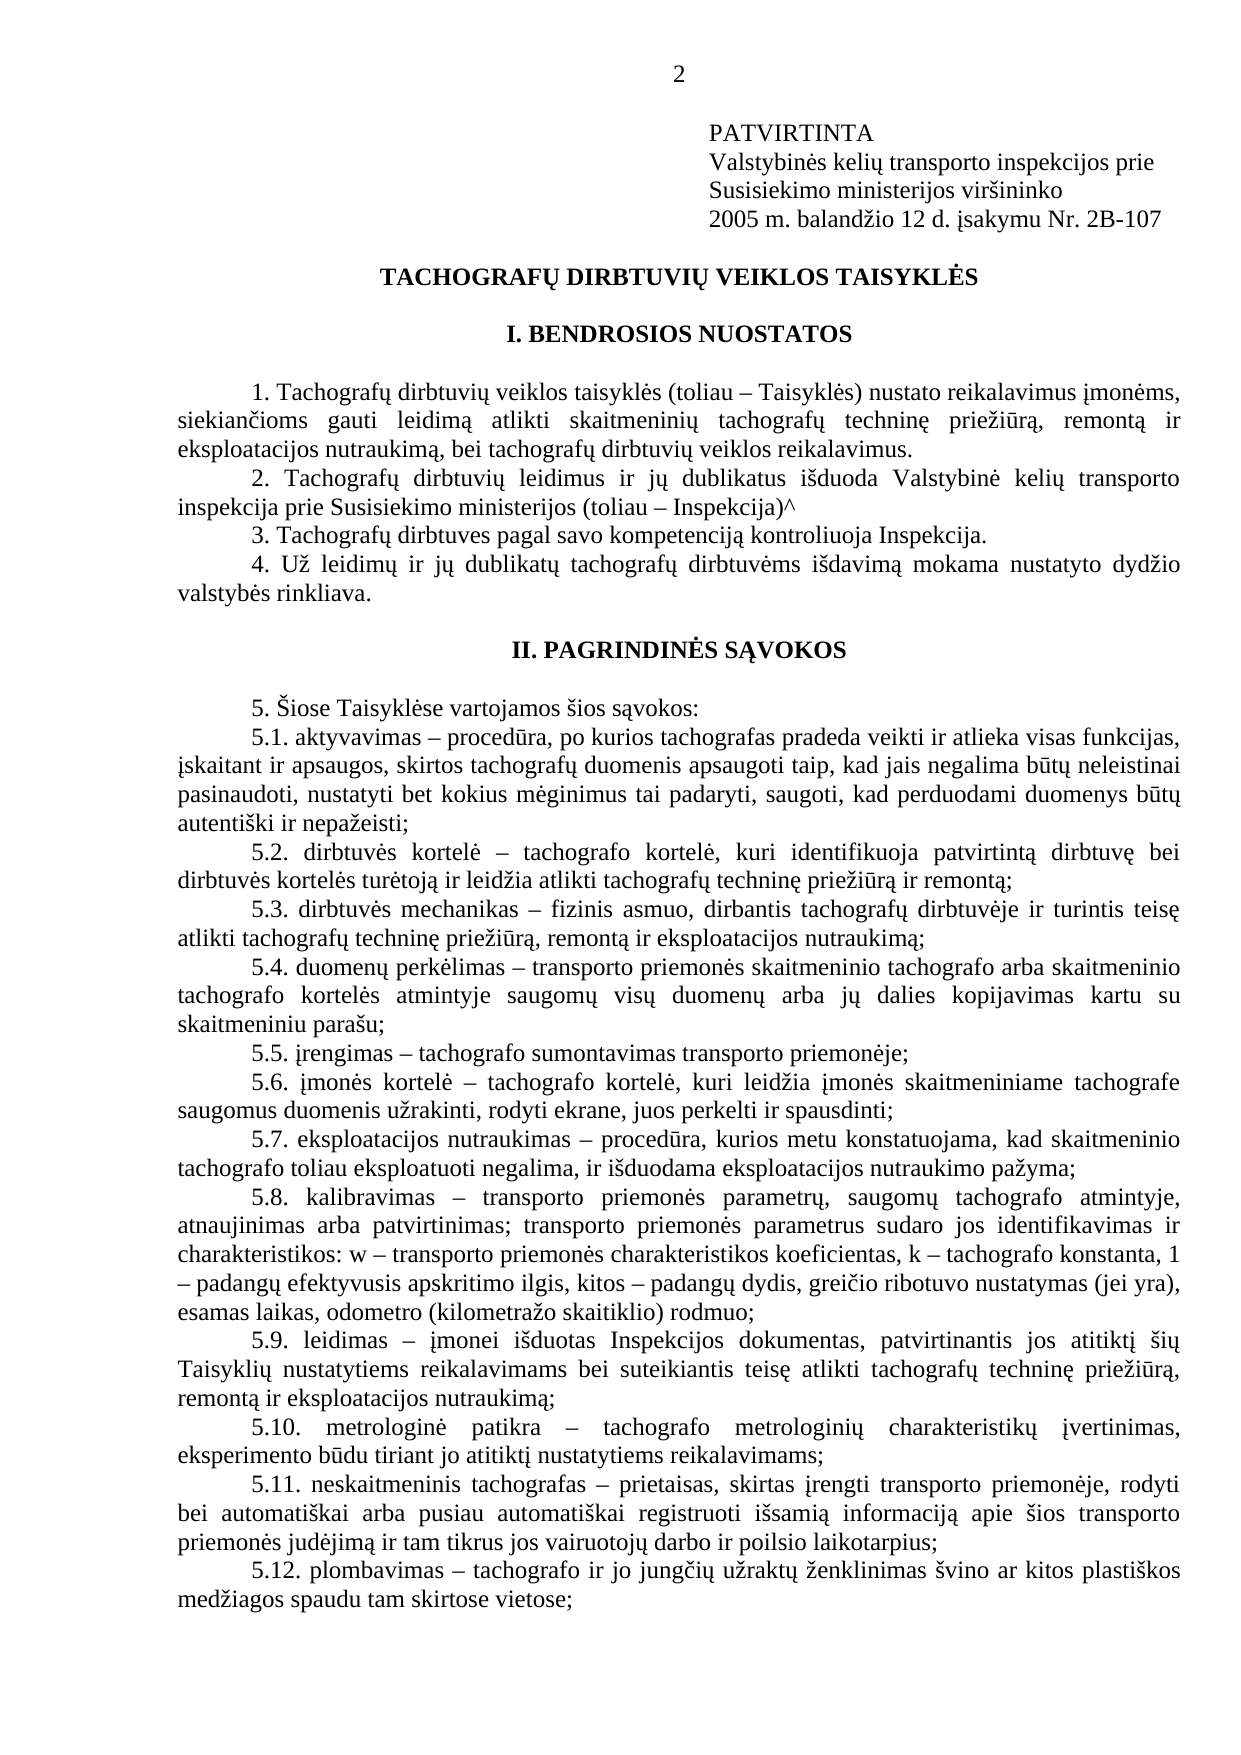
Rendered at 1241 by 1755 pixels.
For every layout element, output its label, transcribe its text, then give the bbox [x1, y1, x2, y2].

text 3. Tachografų dirbtuves pagal savo kompetenciją kontroliuoja Inspekcija. [177, 521, 1181, 549]
text 5.4. duomenų perkėlimas – transporto priemonės skaitmeninio tachografo arba skaitmeninio tachografo kortelės atmintyje saugomų visų duomenų arba jų dalies kopijavimas kartu su skaitmeniniu parašu; [177, 952, 1181, 1038]
text 5.11. neskaitmeninis tachografas – prietaisas, skirtas įrengti transporto priemonėje, rodyti bei automatiškai arba pusiau automatiškai registruoti išsamią informaciją apie šios transporto priemonės judėjimą ir tam tikrus jos vairuotojų darbo ir poilsio laikotarpius; [177, 1469, 1181, 1556]
text PATVIRTINTA [709, 118, 1181, 147]
text 5.1. aktyvavimas – procedūra, po kurios tachografas pradeda veikti ir atlieka visas funkcijas, įskaitant ir apsaugos, skirtos tachografų duomenis apsaugoti taip, kad jais negalima būtų neleistinai pasinaudoti, nustatyti bet kokius mėginimus tai padaryti, saugoti, kad perduodami duomenys būtų autentiški ir nepažeisti; [177, 722, 1181, 837]
text 5.2. dirbtuvės kortelė – tachografo kortelė, kuri identifikuoja patvirtintą dirbtuvę bei dirbtuvės kortelės turėtoją ir leidžia atlikti tachografų techninę priežiūrą ir remontą; [177, 837, 1181, 894]
text 5.10. metrologinė patikra – tachografo metrologinių charakteristikų įvertinimas, eksperimento būdu tiriant jo atitiktį nustatytiems reikalavimams; [177, 1412, 1181, 1469]
text Valstybinės kelių transporto inspekcijos prie [177, 147, 1181, 176]
text 5.12. plombavimas – tachografo ir jo jungčių užraktų ženklinimas švino ar kitos plastiškos medžiagos spaudu tam skirtose vietose; [177, 1556, 1181, 1613]
text 5.5. įrengimas – tachografo sumontavimas transporto priemonėje; [177, 1038, 1181, 1067]
text 5.6. įmonės kortelė – tachografo kortelė, kuri leidžia įmonės skaitmeniniame tachografe saugomus duomenis užrakinti, rodyti ekrane, juos perkelti ir spausdinti; [177, 1067, 1181, 1124]
text 5.9. leidimas – įmonei išduotas Inspekcijos dokumentas, patvirtinantis jos atitiktį šių Taisyklių nustatytiems reikalavimams bei suteikiantis teisę atlikti tachografų techninę priežiūrą, remontą ir eksploatacijos nutraukimą; [177, 1326, 1181, 1412]
text II. PAGRINDINĖS SĄVOKOS [177, 636, 1181, 664]
text 5.7. eksploatacijos nutraukimas – procedūra, kurios metu konstatuojama, kad skaitmeninio tachografo toliau eksploatuoti negalima, ir išduodama eksploatacijos nutraukimo pažyma; [177, 1124, 1181, 1182]
text 2. Tachografų dirbtuvių leidimus ir jų dublikatus išduoda Valstybinė kelių transporto inspekcija prie Susisiekimo ministerijos (toliau – Inspekcija)^ [177, 463, 1181, 521]
text 2005 m. balandžio 12 d. įsakymu Nr. 2B-107 [177, 204, 1181, 233]
text TACHOGRAFŲ DIRBTUVIŲ VEIKLOS TAISYKLĖS [177, 262, 1181, 291]
text 5.8. kalibravimas – transporto priemonės parametrų, saugomų tachografo atmintyje, atnaujinimas arba patvirtinimas; transporto priemonės parametrus sudaro jos identifikavimas ir charakteristikos: w – transporto priemonės charakteristikos koeficientas, k – tachografo konstanta, 1 – padangų efektyvusis apskritimo ilgis, kitos – padangų dydis, greičio ribotuvo nustatymas (jei yra), esamas laikas, odometro (kilometražo skaitiklio) rodmuo; [177, 1182, 1181, 1326]
text 5.3. dirbtuvės mechanikas – fizinis asmuo, dirbantis tachografų dirbtuvėje ir turintis teisę atlikti tachografų techninę priežiūrą, remontą ir eksploatacijos nutraukimą; [177, 894, 1181, 952]
text Susisiekimo ministerijos viršininko [177, 176, 1181, 204]
text 5. Šiose Taisyklėse vartojamos šios sąvokos: [177, 693, 1181, 722]
text I. BENDROSIOS NUOSTATOS [177, 319, 1181, 348]
text 1. Tachografų dirbtuvių veiklos taisyklės (toliau – Taisyklės) nustato reikalavimus įmonėms, siekiančioms gauti leidimą atlikti skaitmeninių tachografų techninę priežiūrą, remontą ir eksploatacijos nutraukimą, bei tachografų dirbtuvių veiklos reikalavimus. [177, 377, 1181, 463]
text 4. Už leidimų ir jų dublikatų tachografų dirbtuvėms išdavimą mokama nustatyto dydžio valstybės rinkliava. [177, 549, 1181, 607]
